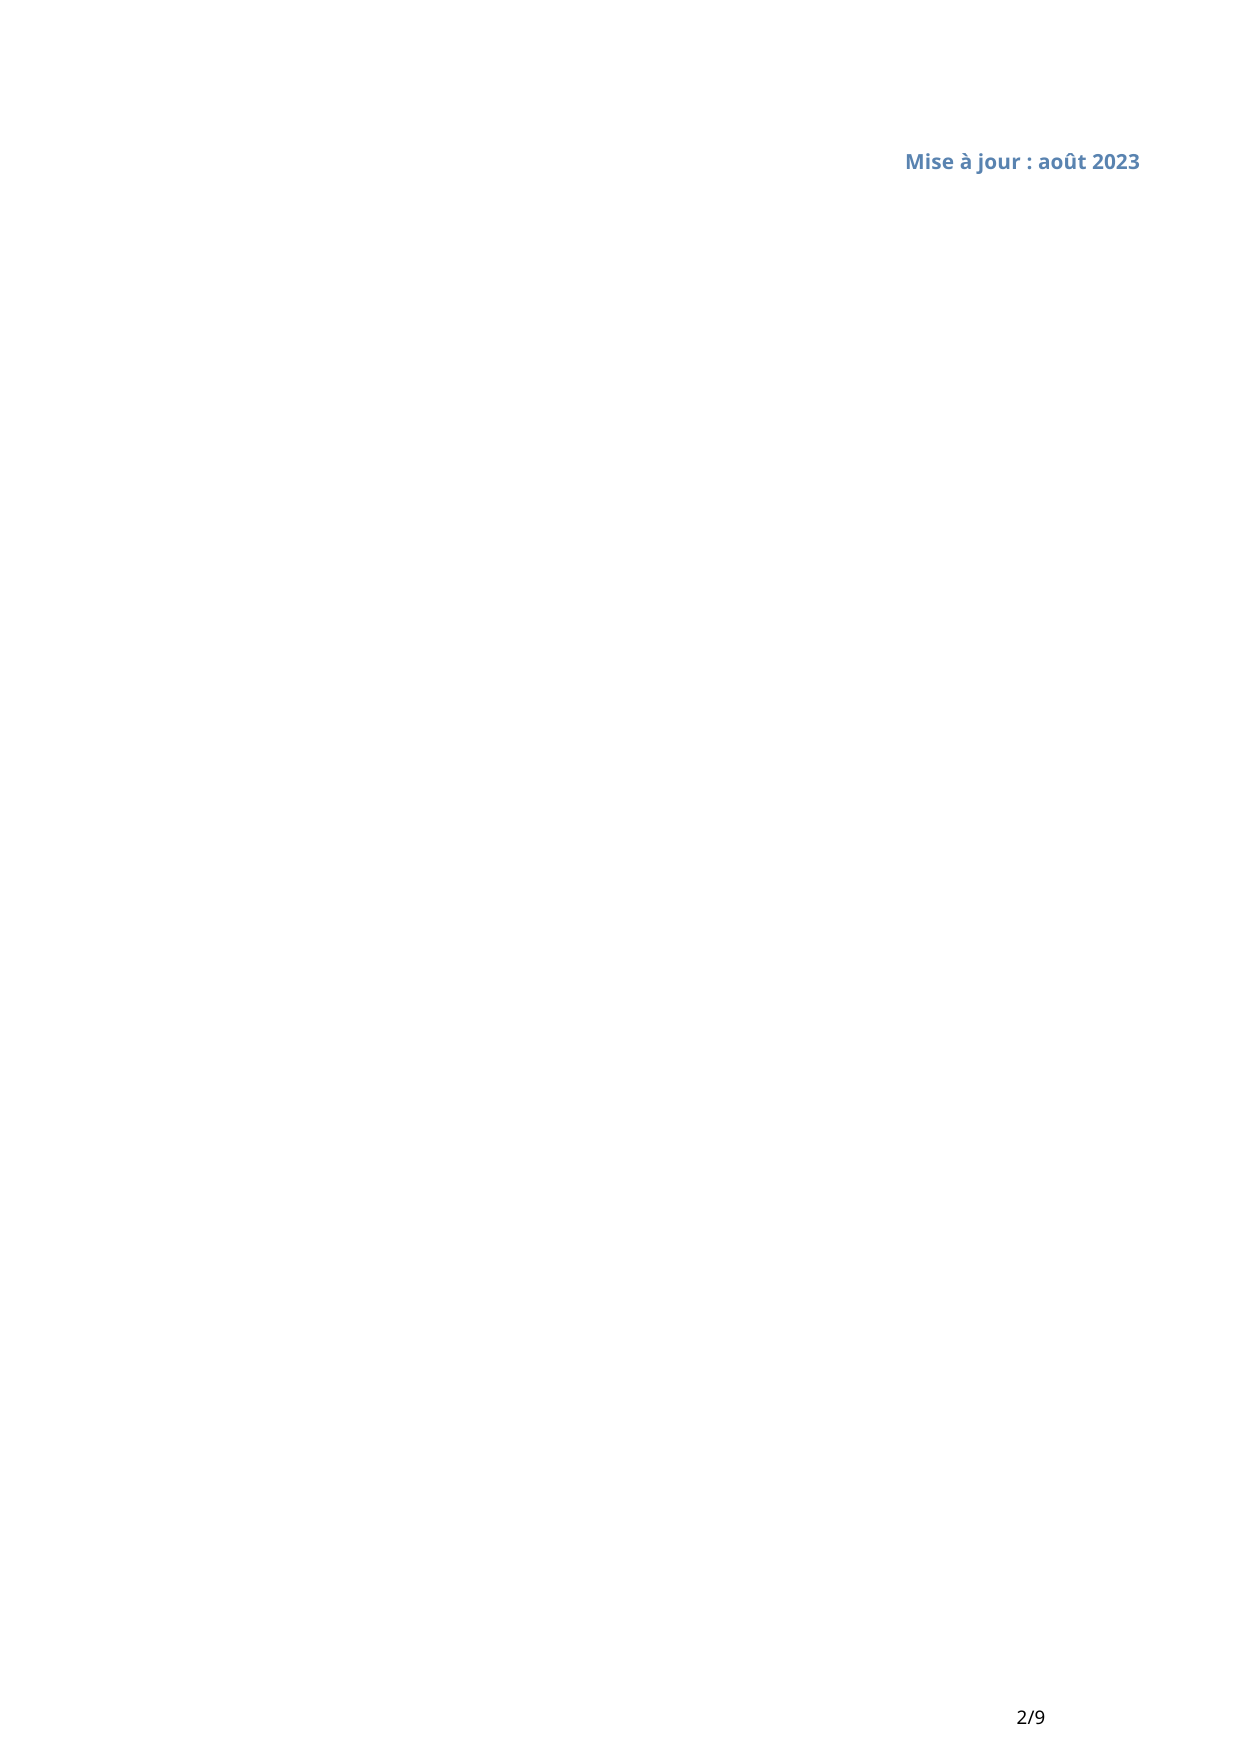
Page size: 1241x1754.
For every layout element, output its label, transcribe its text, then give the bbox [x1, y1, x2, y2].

text Mise à jour : août 2023 [100, 147, 1140, 175]
